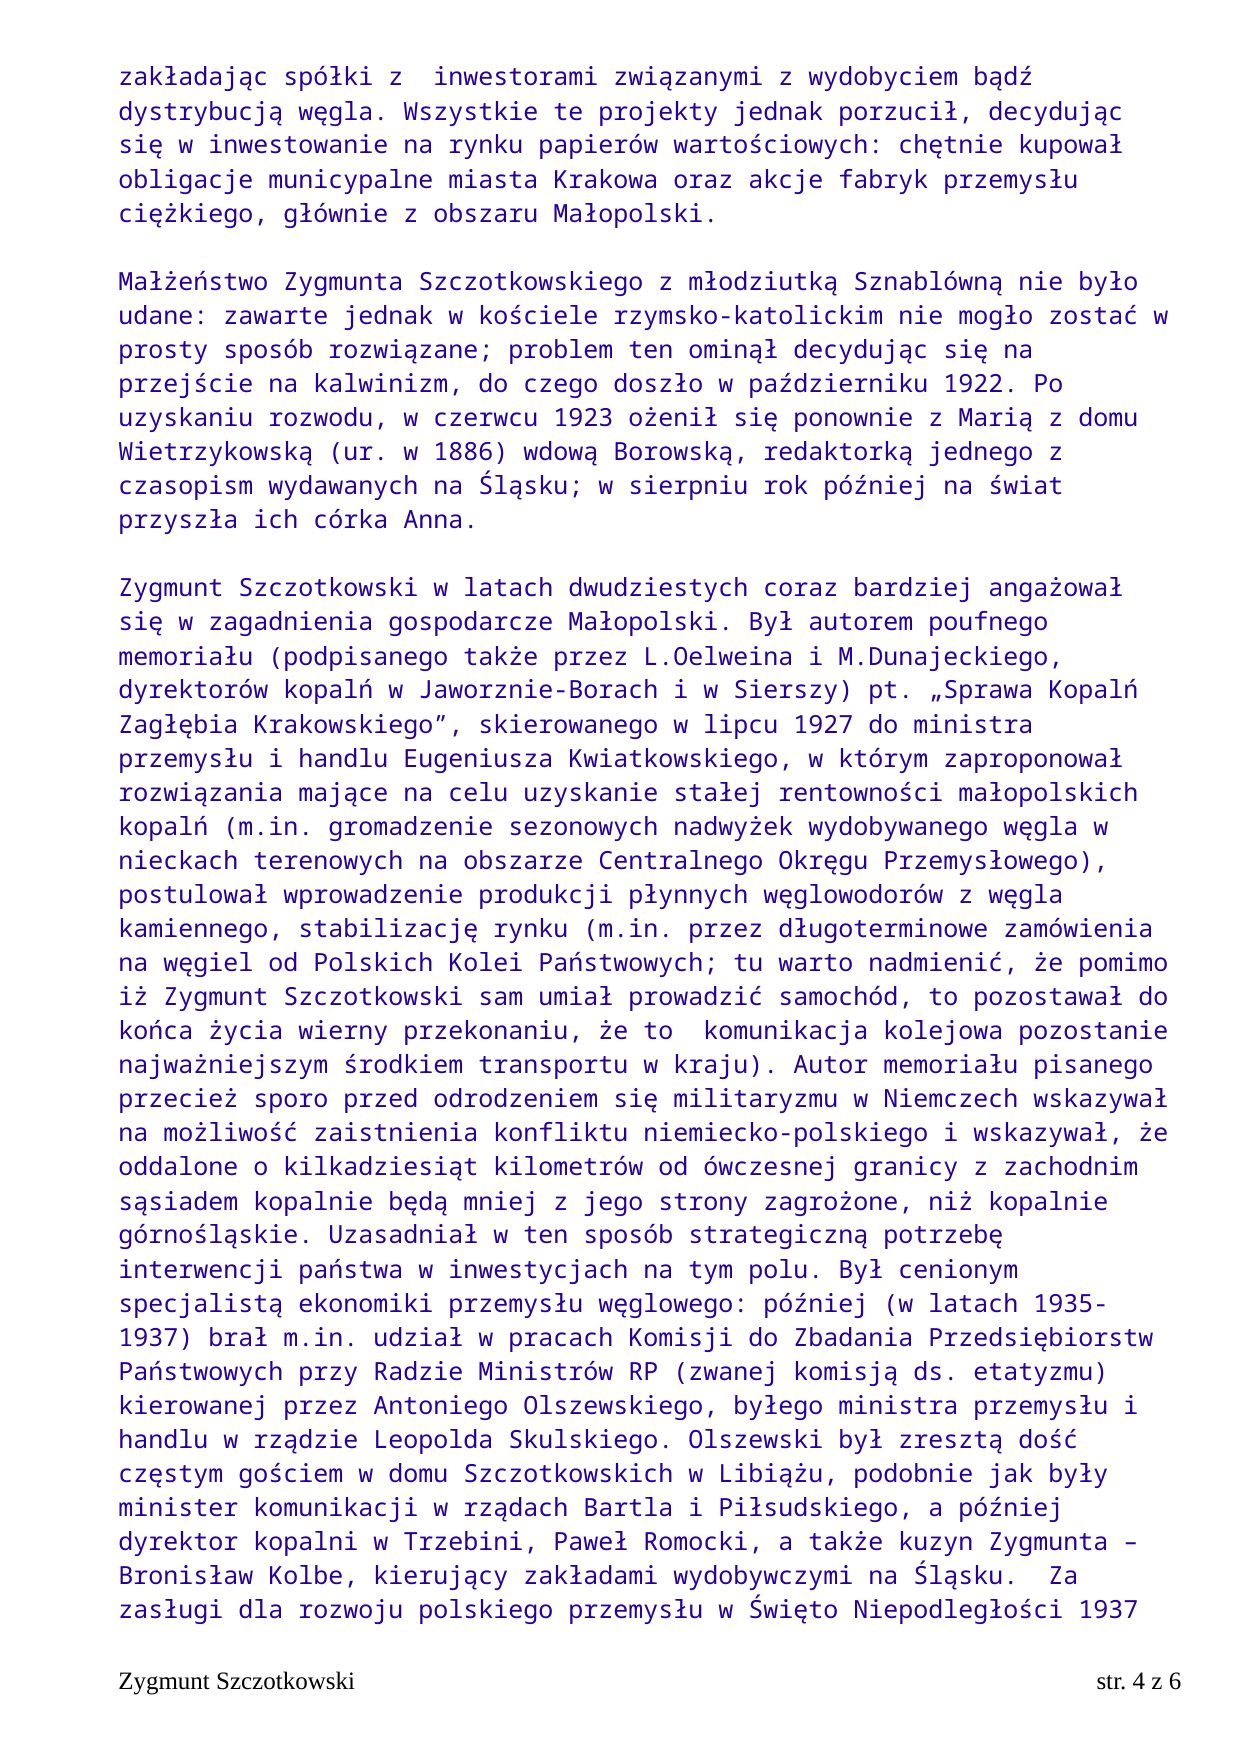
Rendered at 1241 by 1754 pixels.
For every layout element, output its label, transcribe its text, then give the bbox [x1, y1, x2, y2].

text Małżeństwo Zygmunta Szczotkowskiego z młodziutką Sznablówną nie było udane: zawarte jednak w kościele rzymsko-katolickim nie mogło zostać w prosty sposób rozwiązane; problem ten ominął decydując się na przejście na kalwinizm, do czego doszło w październiku 1922. Po uzyskaniu rozwodu, w czerwcu 1923 ożenił się ponownie z Marią z domu Wietrzykowską (ur. w 1886) wdową Borowską, redaktorką jednego z czasopism wydawanych na Śląsku; w sierpniu rok później na świat przyszła ich córka Anna. [118, 263, 1181, 536]
text Zygmunt Szczotkowski w latach dwudziestych coraz bardziej angażował się w zagadnienia gospodarcze Małopolski. Był autorem poufnego memoriału (podpisanego także przez L.Oelweina i M.Dunajeckiego, dyrektorów kopalń w Jaworznie-Borach i w Sierszy) pt. „Sprawa Kopalń Zagłębia Krakowskiego”, skierowanego w lipcu 1927 do ministra przemysłu i handlu Eugeniusza Kwiatkowskiego, w którym zaproponował rozwiązania mające na celu uzyskanie stałej rentowności małopolskich kopalń (m.in. gromadzenie sezonowych nadwyżek wydobywanego węgla w nieckach terenowych na obszarze Centralnego Okręgu Przemysłowego), postulował wprowadzenie produkcji płynnych węglowodorów z węgla kamiennego, stabilizację rynku (m.in. przez długoterminowe zamówienia na węgiel od Polskich Kolei Państwowych; tu warto nadmienić, że pomimo iż Zygmunt Szczotkowski sam umiał prowadzić samochód, to pozostawał do końca życia wierny przekonaniu, że to komunikacja kolejowa pozostanie najważniejszym środkiem transportu w kraju). Autor memoriału pisanego przecież sporo przed odrodzeniem się militaryzmu w Niemczech wskazywał na możliwość zaistnienia konfliktu niemiecko-polskiego i wskazywał, że oddalone o kilkadziesiąt kilometrów od ówczesnej granicy z zachodnim sąsiadem kopalnie będą mniej z jego strony zagrożone, niż kopalnie górnośląskie. Uzasadniał w ten sposób strategiczną potrzebę interwencji państwa w inwestycjach na tym polu. Był cenionym specjalistą ekonomiki przemysłu węglowego: później (w latach 1935-1937) brał m.in. udział w pracach Komisji do Zbadania Przedsiębiorstw Państwowych przy Radzie Ministrów RP (zwanej komisją ds. etatyzmu) kierowanej przez Antoniego Olszewskiego, byłego ministra przemysłu i handlu w rządzie Leopolda Skulskiego. Olszewski był zresztą dość częstym gościem w domu Szczotkowskich w Libiążu, podobnie jak były minister komunikacji w rządach Bartla i Piłsudskiego, a później dyrektor kopalni w Trzebini, Paweł Romocki, a także kuzyn Zygmunta – Bronisław Kolbe, kierujący zakładami wydobywczymi na Śląsku. Za zasługi dla rozwoju polskiego przemysłu w Święto Niepodległości 1937 [118, 570, 1181, 1626]
text zakładając spółki z inwestorami związanymi z wydobyciem bądź dystrybucją węgla. Wszystkie te projekty jednak porzucił, decydując się w inwestowanie na rynku papierów wartościowych: chętnie kupował obligacje municypalne miasta Krakowa oraz akcje fabryk przemysłu ciężkiego, głównie z obszaru Małopolski. [118, 59, 1181, 229]
